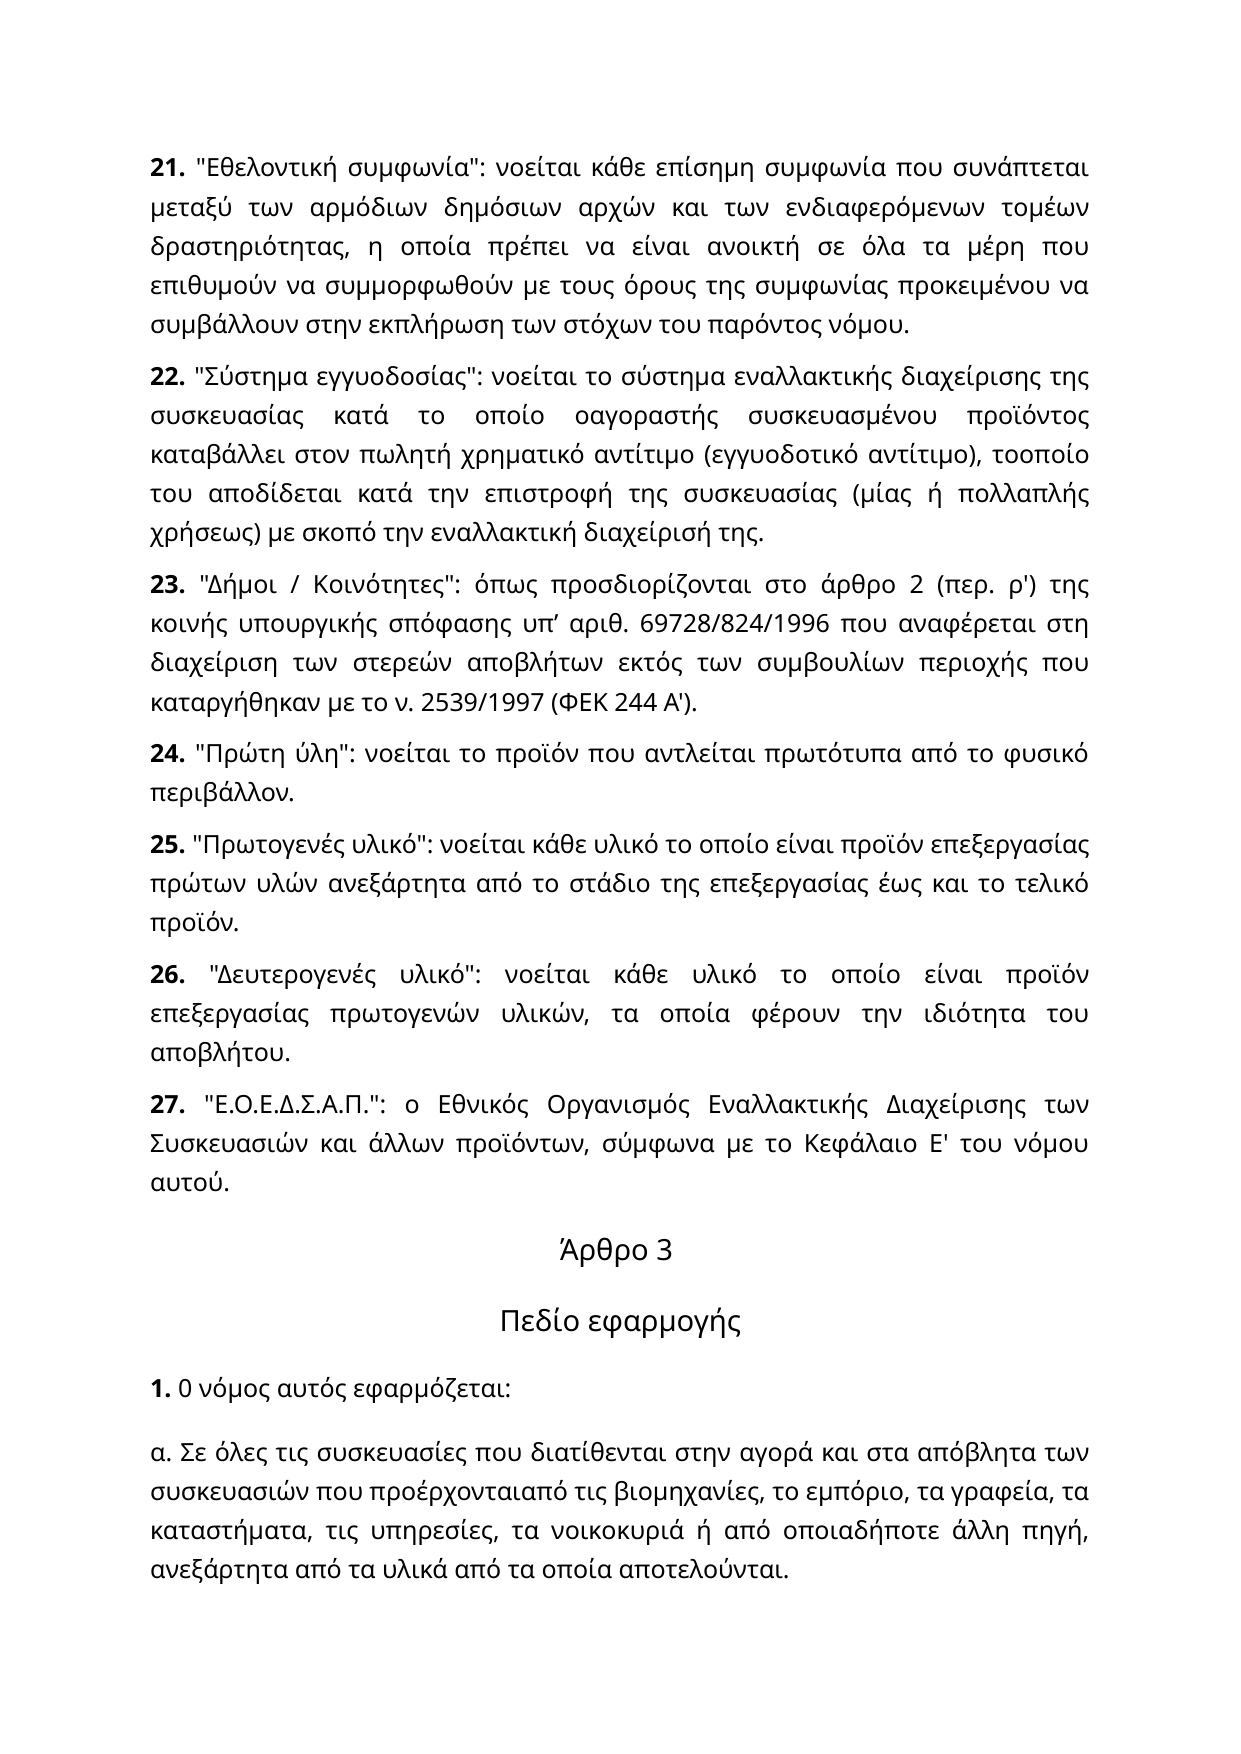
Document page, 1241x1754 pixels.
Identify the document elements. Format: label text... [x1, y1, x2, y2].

subtitle Πεδίο εφαρμογής [150, 1300, 1090, 1339]
subtitle Άρθρο 3 [150, 1229, 1090, 1269]
text 23. "Δήμοι / Κοινότητες": όπως προσδιορίζονται στο άρθρο 2 (περ. ρ') της κοινής υπουργικής σπόφασης υπ’ αριθ. 69728/824/1996 που αναφέρεται στη διαχείριση των στερεών αποβλήτων εκτός των συμβουλίων περιοχής που καταργήθηκαν με το ν. 2539/1997 (ΦΕΚ 244 Α'). [150, 567, 1090, 718]
text 24. "Πρώτη ύλη": νοείται το προϊόν που αντλείται πρωτότυπα από το φυσικό περιβάλλον. [150, 736, 1090, 809]
text 1. 0 νόμος αυτός εφαρμόζεται: [150, 1370, 1090, 1404]
text 25. "Πρωτογενές υλικό": νοείται κάθε υλικό το οποίο είναι προϊόν επεξεργασίας πρώτων υλών ανεξάρτητα από το στάδιο της επεξεργασίας έως και το τελικό προϊόν. [150, 827, 1090, 939]
text 21. "Εθελοντική συμφωνία": νοείται κάθε επίσημη συμφωνία που συνάπτεται μεταξύ των αρμόδιων δημόσιων αρχών και των ενδιαφερόμενων τομέων δραστηριότητας, η οποία πρέπει να είναι ανοικτή σε όλα τα μέρη που επιθυμούν να συμμορφωθούν με τους όρους της συμφωνίας προκειμένου να συμβάλλουν στην εκπλήρωση των στόχων του παρόντος νόμου. [150, 150, 1090, 341]
text 22. "Σύστημα εγγυοδοσίας": νοείται το σύστημα εναλλακτικής διαχείρισης της συσκευασίας κατά το οποίο οαγοραστής συσκευασμένου προϊόντος καταβάλλει στον πωλητή χρηματικό αντίτιμο (εγγυοδοτικό αντίτιμο), τοοποίο του αποδίδεται κατά την επιστροφή της συσκευασίας (μίας ή πολλαπλής χρήσεως) με σκοπό την εναλλακτική διαχείρισή της. [150, 358, 1090, 549]
text 27. "Ε.Ο.Ε.Δ.Σ.Α.Π.": ο Εθνικός Οργανισμός Εναλλακτικής Διαχείρισης των Συσκευασιών και άλλων προϊόντων, σύμφωνα με το Κεφάλαιο Ε' του νόμου αυτού. [150, 1087, 1090, 1199]
text α. Σε όλες τις συσκευασίες που διατίθενται στην αγορά και στα απόβλητα των συσκευασιών που προέρχονταιαπό τις βιομηχανίες, το εμπόριο, τα γραφεία, τα καταστήματα, τις υπηρεσίες, τα νοικοκυριά ή από οποιαδήποτε άλλη πηγή, ανεξάρτητα από τα υλικά από τα οποία αποτελούνται. [150, 1434, 1090, 1586]
text 26. "Δευτερογενές υλικό": νοείται κάθε υλικό το οποίο είναι προϊόν επεξεργασίας πρωτογενών υλικών, τα οποία φέρουν την ιδιότητα του αποβλήτου. [150, 957, 1090, 1069]
